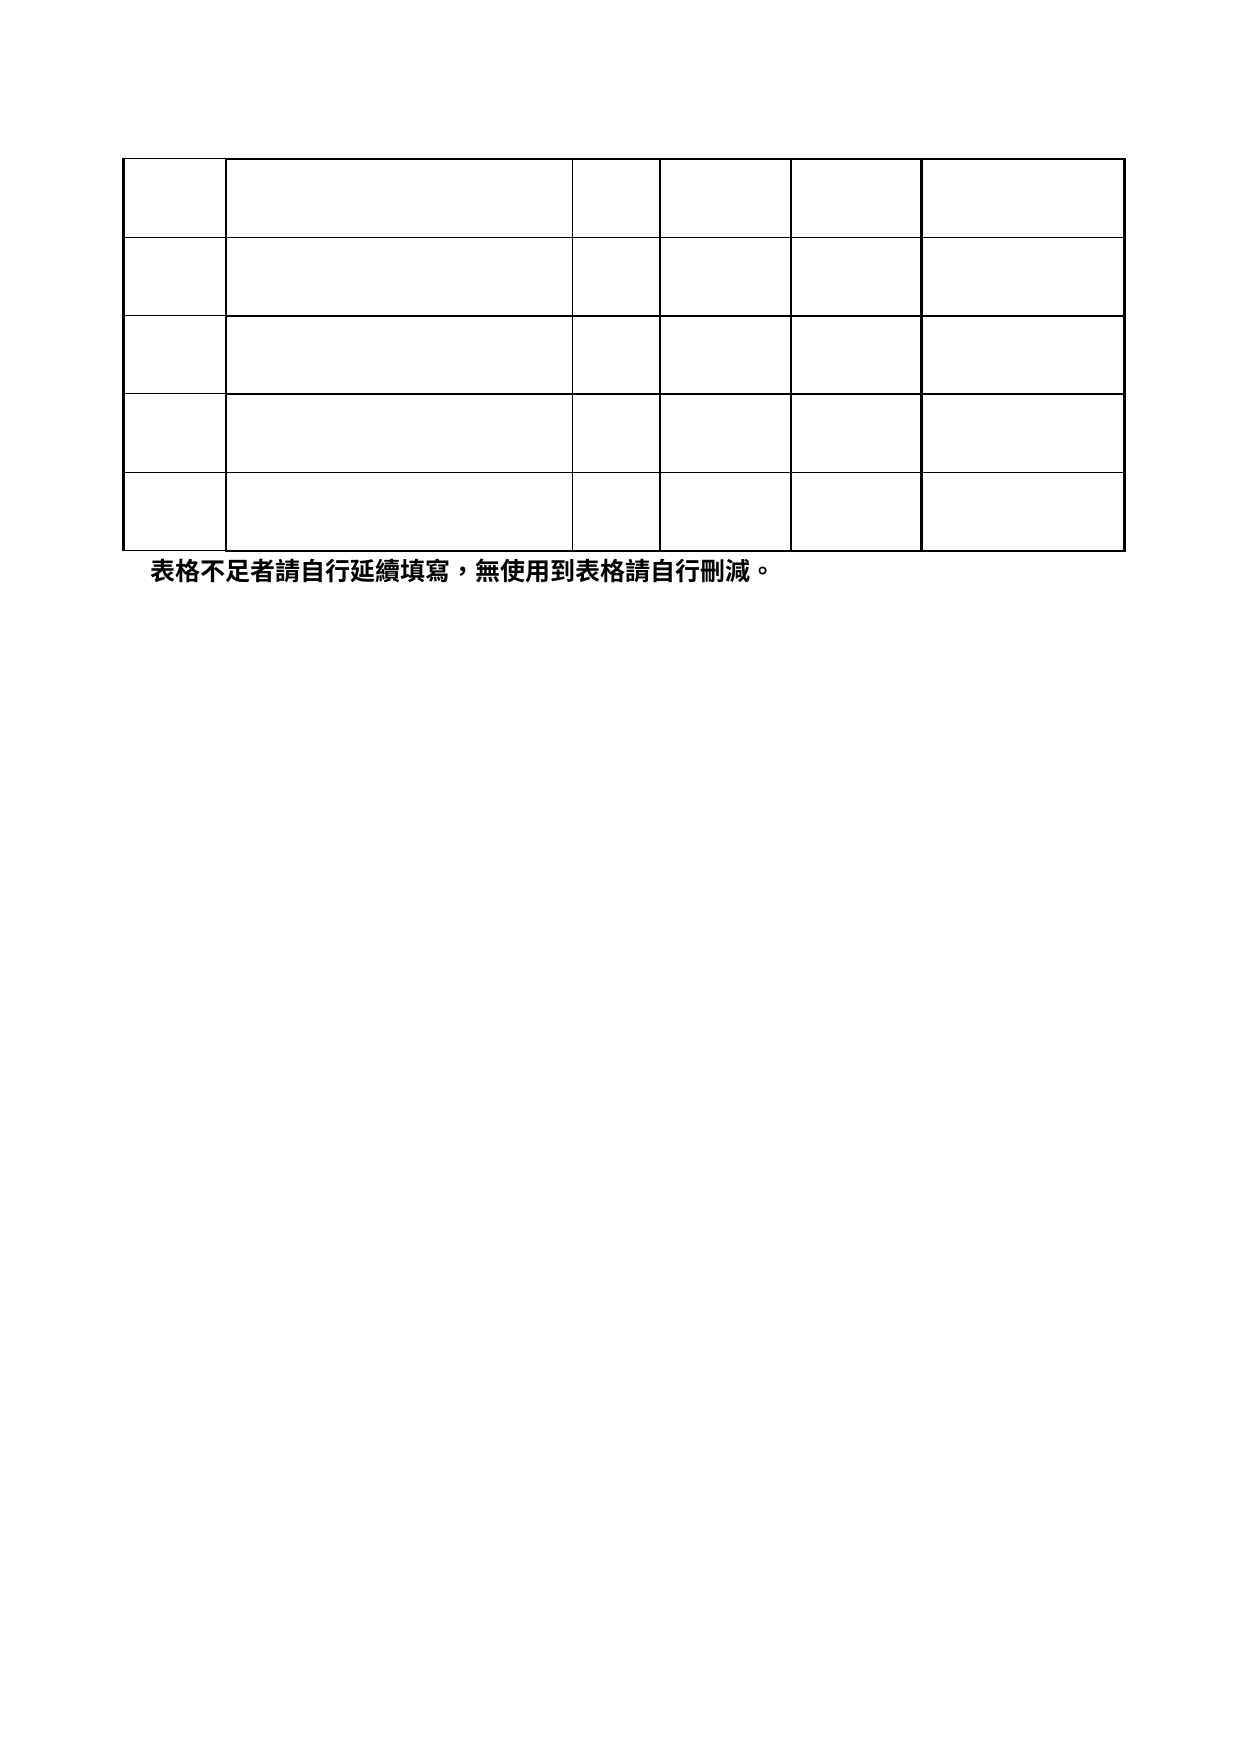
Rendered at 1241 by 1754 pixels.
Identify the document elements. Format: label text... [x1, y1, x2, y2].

table_cell [125, 394, 225, 472]
table_cell [573, 238, 659, 315]
table_cell [792, 238, 920, 315]
table_cell [125, 316, 225, 393]
table_cell [661, 395, 790, 472]
table_cell [923, 160, 1123, 237]
table_cell [661, 238, 790, 315]
table_cell [792, 160, 920, 237]
table_cell [125, 473, 225, 550]
table_cell [573, 395, 659, 472]
table_cell [227, 473, 572, 550]
table_cell [125, 238, 225, 315]
text 表格不足者請自行延續填寫，無使用到表格請自行刪減。 [150, 551, 1128, 588]
table_cell [227, 160, 572, 237]
table_cell [792, 317, 920, 393]
table_cell [923, 395, 1123, 472]
table_cell [573, 160, 659, 237]
table_cell [923, 238, 1123, 315]
table_cell [792, 395, 920, 472]
table_cell [125, 159, 225, 237]
table_cell [661, 473, 790, 550]
table_cell [923, 317, 1123, 393]
table_cell [923, 473, 1123, 550]
table_cell [227, 395, 572, 472]
table_cell [573, 317, 659, 393]
table_cell [573, 473, 659, 550]
table_cell [792, 473, 920, 550]
table_cell [227, 238, 572, 315]
table_cell [661, 160, 790, 237]
table_cell [661, 317, 790, 393]
table_cell [227, 317, 572, 393]
